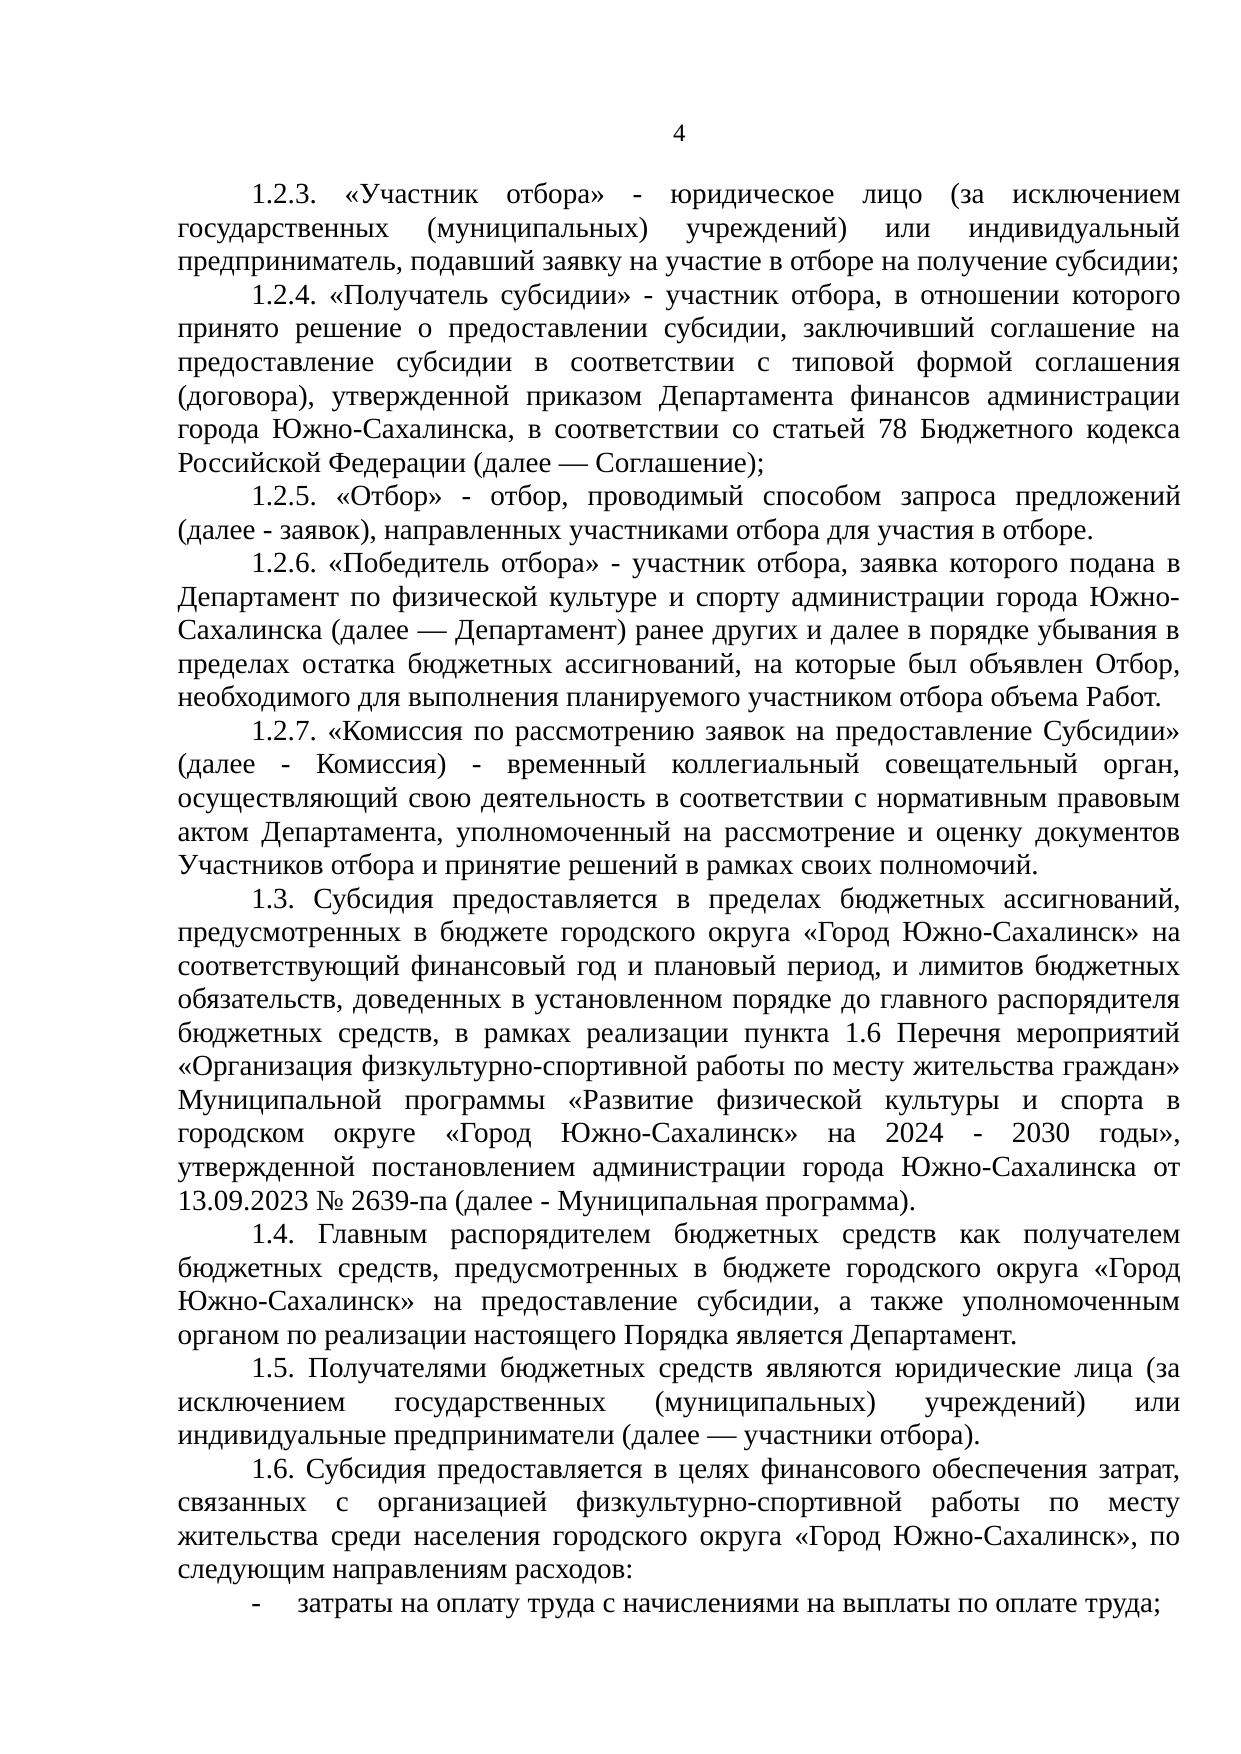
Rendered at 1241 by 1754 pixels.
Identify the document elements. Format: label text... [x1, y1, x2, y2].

text - затраты на оплату труда с начислениями на выплаты по оплате труда; [177, 1585, 1181, 1619]
text 1.2.4. «Получатель субсидии» - участник отбора, в отношении которого принято решение о предоставлении субсидии, заключивший соглашение на предоставление субсидии в соответствии с типовой формой соглашения (договора), утвержденной приказом Департамента финансов администрации города Южно-Сахалинска, в соответствии со статьей 78 Бюджетного кодекса Российской Федерации (далее — Соглашение); [177, 277, 1181, 478]
text 1.6. Субсидия предоставляется в целях финансового обеспечения затрат, связанных с организацией физкультурно-спортивной работы по месту жительства среди населения городского округа «Город Южно-Сахалинск», по следующим направлениям расходов: [177, 1451, 1181, 1585]
text 1.2.3. «Участник отбора» - юридическое лицо (за исключением государственных (муниципальных) учреждений) или индивидуальный предприниматель, подавший заявку на участие в отборе на получение субсидии; [177, 176, 1181, 277]
text 1.3. Субсидия предоставляется в пределах бюджетных ассигнований, предусмотренных в бюджете городского округа «Город Южно-Сахалинск» на соответствующий финансовый год и плановый период, и лимитов бюджетных обязательств, доведенных в установленном порядке до главного распорядителя бюджетных средств, в рамках реализации пункта 1.6 Перечня мероприятий «Организация физкультурно-спортивной работы по месту жительства граждан» Муниципальной программы «Развитие физической культуры и спорта в городском округе «Город Южно-Сахалинск» на 2024 - 2030 годы», утвержденной постановлением администрации города Южно-Сахалинска от 13.09.2023 № 2639-па (далее - Муниципальная программа). [177, 881, 1181, 1216]
text 1.2.7. «Комиссия по рассмотрению заявок на предоставление Субсидии» (далее - Комиссия) - временный коллегиальный совещательный орган, осуществляющий свою деятельность в соответствии с нормативным правовым актом Департамента, уполномоченный на рассмотрение и оценку документов Участников отбора и принятие решений в рамках своих полномочий. [177, 713, 1181, 881]
text 1.4. Главным распорядителем бюджетных средств как получателем бюджетных средств, предусмотренных в бюджете городского округа «Город Южно-Сахалинск» на предоставление субсидии, а также уполномоченным органом по реализации настоящего Порядка является Департамент. [177, 1216, 1181, 1350]
text 1.2.5. «Отбор» - отбор, проводимый способом запроса предложений (далее - заявок), направленных участниками отбора для участия в отборе. [177, 478, 1181, 545]
text 1.2.6. «Победитель отбора» - участник отбора, заявка которого подана в Департамент по физической культуре и спорту администрации города Южно-Сахалинска (далее — Департамент) ранее других и далее в порядке убывания в пределах остатка бюджетных ассигнований, на которые был объявлен Отбор, необходимого для выполнения планируемого участником отбора объема Работ. [177, 545, 1181, 713]
text 1.5. Получателями бюджетных средств являются юридические лица (за исключением государственных (муниципальных) учреждений) или индивидуальные предприниматели (далее — участники отбора). [177, 1350, 1181, 1451]
